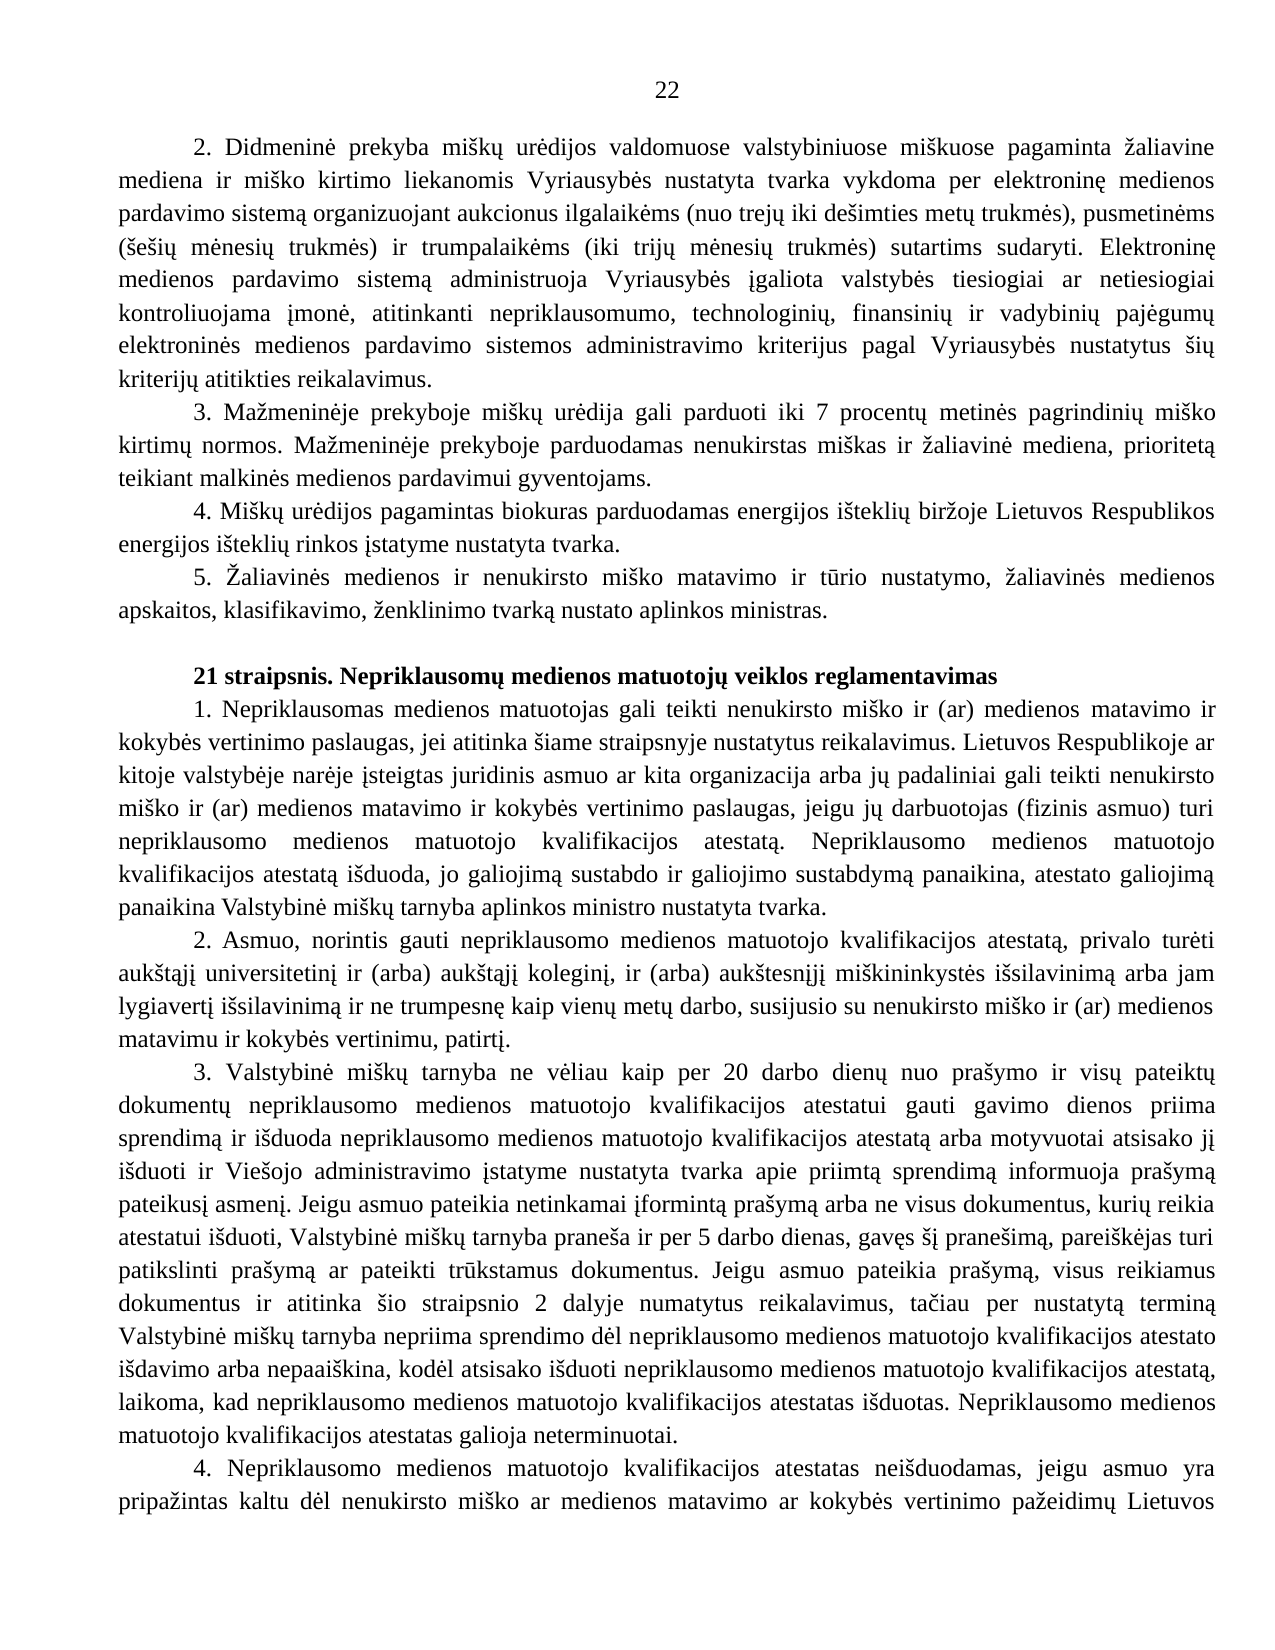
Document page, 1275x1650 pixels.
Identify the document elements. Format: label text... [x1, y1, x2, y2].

text 4. Nepriklausomo medienos matuotojo kvalifikacijos atestatas neišduodamas, jeigu asmuo yra pripažintas kaltu dėl nenukirsto miško ar medienos matavimo ar kokybės vertinimo pažeidimų Lietuvos [118, 1453, 1216, 1515]
text 1. Nepriklausomas medienos matuotojas gali teikti nenukirsto miško ir (ar) medienos matavimo ir kokybės vertinimo paslaugas, jei atitinka šiame straipsnyje nustatytus reikalavimus. Lietuvos Respublikoje ar kitoje valstybėje narėje įsteigtas juridinis asmuo ar kita organizacija arba jų padaliniai gali teikti nenukirsto miško ir (ar) medienos matavimo ir kokybės vertinimo paslaugas, jeigu jų darbuotojas (fizinis asmuo) turi nepriklausomo medienos matuotojo kvalifikacijos atestatą. Nepriklausomo medienos matuotojo kvalifikacijos atestatą išduoda, jo galiojimą sustabdo ir galiojimo sustabdymą panaikina, atestato galiojimą panaikina Valstybinė miškų tarnyba aplinkos ministro nustatyta tvarka. [118, 694, 1216, 921]
text 4. Miškų urėdijos pagamintas biokuras parduodamas energijos išteklių biržoje Lietuvos Respublikos energijos išteklių rinkos įstatyme nustatyta tvarka. [118, 496, 1216, 557]
text 2. Asmuo, norintis gauti nepriklausomo medienos matuotojo kvalifikacijos atestatą, privalo turėti aukštąjį universitetinį ir (arba) aukštąjį koleginį, ir (arba) aukštesnįjį miškininkystės išsilavinimą arba jam lygiavertį išsilavinimą ir ne trumpesnę kaip vienų metų darbo, susijusio su nenukirsto miško ir (ar) medienos matavimu ir kokybės vertinimu, patirtį. [118, 925, 1216, 1053]
text 3. Mažmeninėje prekyboje miškų urėdija gali parduoti iki 7 procentų metinės pagrindinių miško kirtimų normos. Mažmeninėje prekyboje parduodamas nenukirstas miškas ir žaliavinė mediena, prioritetą teikiant malkinės medienos pardavimui gyventojams. [118, 397, 1216, 491]
text 2. Didmeninė prekyba miškų urėdijos valdomuose valstybiniuose miškuose pagaminta žaliavine mediena ir miško kirtimo liekanomis Vyriausybės nustatyta tvarka vykdoma per elektroninę medienos pardavimo sistemą organizuojant aukcionus ilgalaikėms (nuo trejų iki dešimties metų trukmės), pusmetinėms (šešių mėnesių trukmės) ir trumpalaikėms (iki trijų mėnesių trukmės) sutartims sudaryti. Elektroninę medienos pardavimo sistemą administruoja Vyriausybės įgaliota valstybės tiesiogiai ar netiesiogiai kontroliuojama įmonė, atitinkanti nepriklausomumo, technologinių, finansinių ir vadybinių pajėgumų elektroninės medienos pardavimo sistemos administravimo kriterijus pagal Vyriausybės nustatytus šių kriterijų atitikties reikalavimus. [118, 132, 1216, 392]
text 5. Žaliavinės medienos ir nenukirsto miško matavimo ir tūrio nustatymo, žaliavinės medienos apskaitos, klasifikavimo, ženklinimo tvarką nustato aplinkos ministras. [118, 562, 1216, 623]
text 3. Valstybinė miškų tarnyba ne vėliau kaip per 20 darbo dienų nuo prašymo ir visų pateiktų dokumentų nepriklausomo medienos matuotojo kvalifikacijos atestatui gauti gavimo dienos priima sprendimą ir išduoda nepriklausomo medienos matuotojo kvalifikacijos atestatą arba motyvuotai atsisako jį išduoti ir Viešojo administravimo įstatyme nustatyta tvarka apie priimtą sprendimą informuoja prašymą pateikusį asmenį. Jeigu asmuo pateikia netinkamai įformintą prašymą arba ne visus dokumentus, kurių reikia atestatui išduoti, Valstybinė miškų tarnyba praneša ir per 5 darbo dienas, gavęs šį pranešimą, pareiškėjas turi patikslinti prašymą ar pateikti trūkstamus dokumentus. Jeigu asmuo pateikia prašymą, visus reikiamus dokumentus ir atitinka šio straipsnio 2 dalyje numatytus reikalavimus, tačiau per nustatytą terminą Valstybinė miškų tarnyba nepriima sprendimo dėl nepriklausomo medienos matuotojo kvalifikacijos atestato išdavimo arba nepaaiškina, kodėl atsisako išduoti nepriklausomo medienos matuotojo kvalifikacijos atestatą, laikoma, kad nepriklausomo medienos matuotojo kvalifikacijos atestatas išduotas. Nepriklausomo medienos matuotojo kvalifikacijos atestatas galioja neterminuotai. [118, 1057, 1216, 1449]
text 21 straipsnis. Nepriklausomų medienos matuotojų veiklos reglamentavimas [118, 661, 1216, 689]
